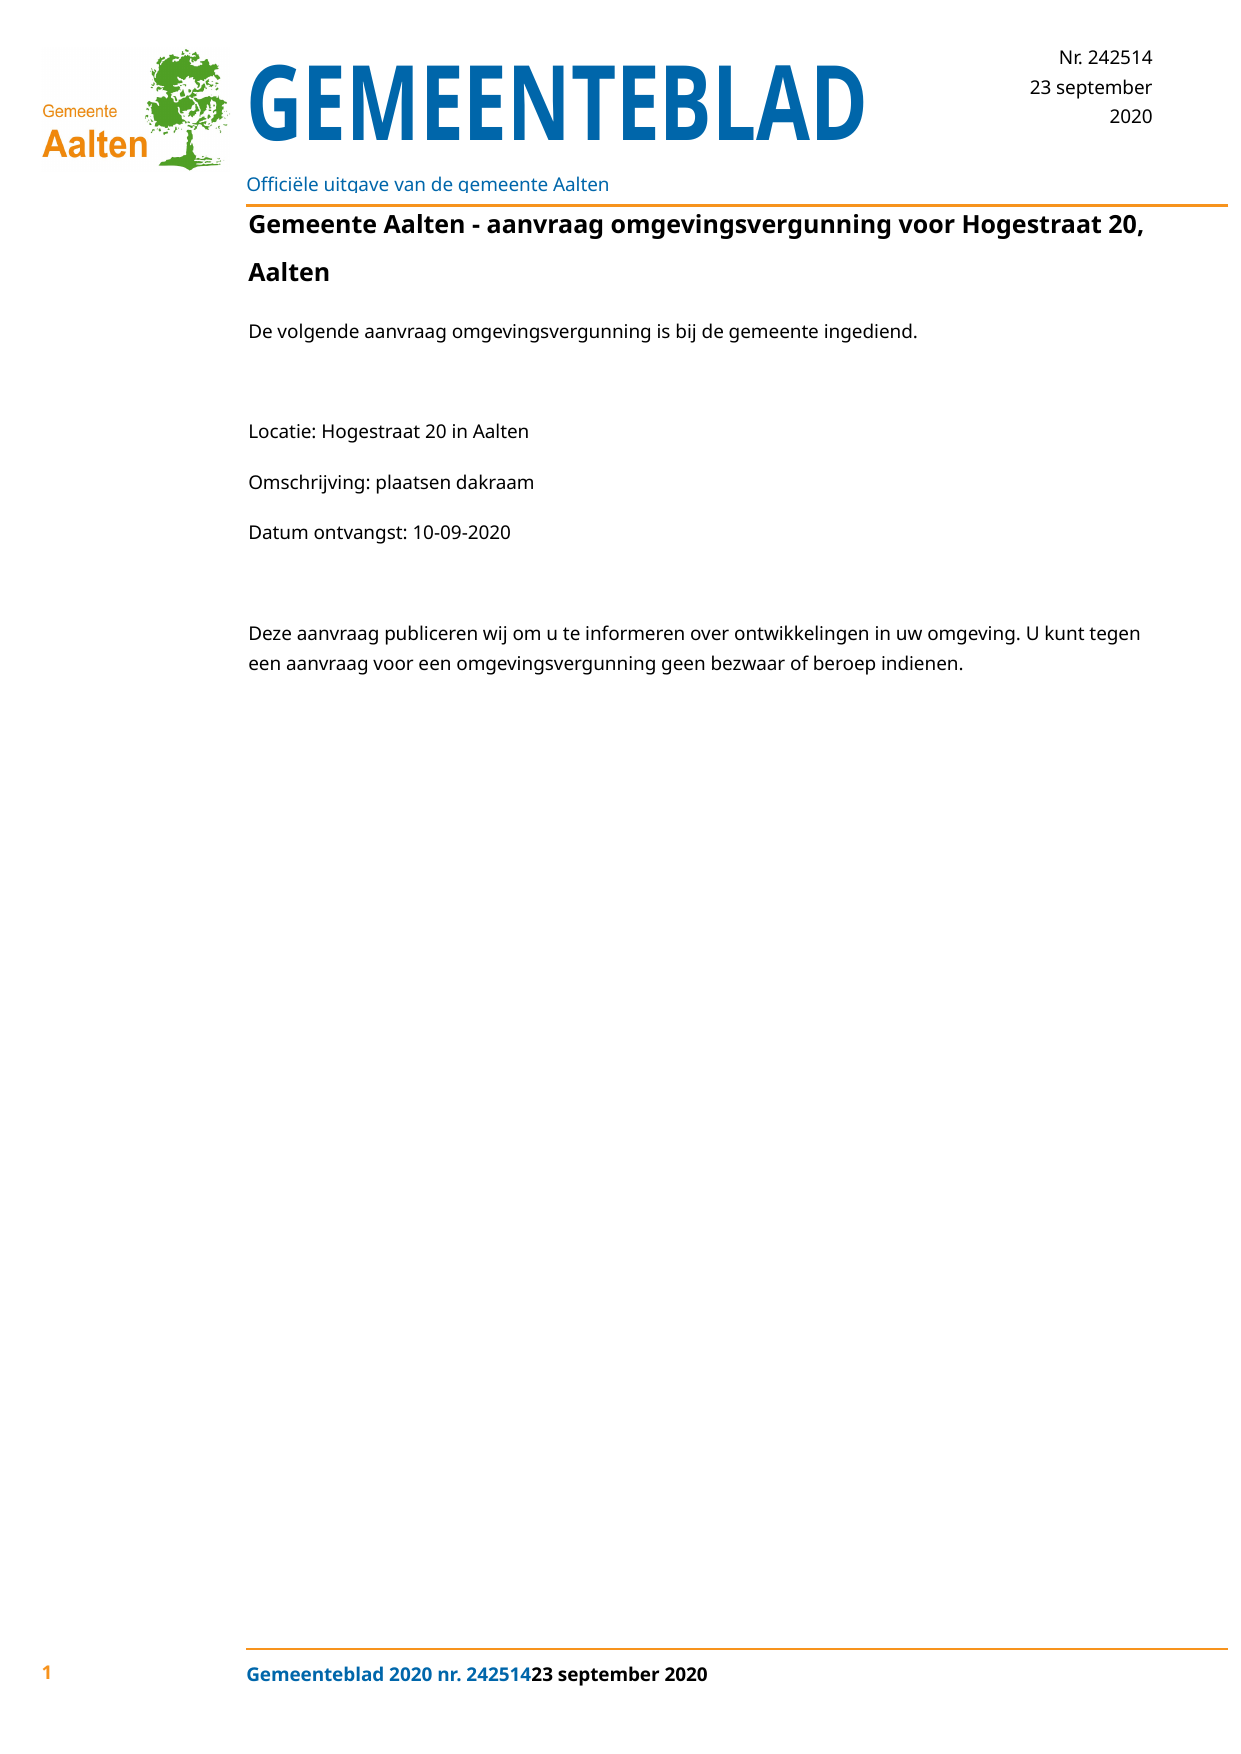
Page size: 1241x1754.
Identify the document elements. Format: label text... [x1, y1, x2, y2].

text Omschrijving: plaatsen dakraam [248, 469, 1152, 495]
text Gemeente Aalten - aanvraag omgevingsvergunning voor Hogestraat 20, Aalten [248, 207, 1152, 288]
text Deze aanvraag publiceren wij om u te informeren over ontwikkelingen in uw omgeving. U kunt tegen een aanvraag voor een omgevingsvergunning geen bezwaar of beroep indienen. [248, 620, 1152, 676]
text De volgende aanvraag omgevingsvergunning is bij de gemeente ingediend. [248, 318, 1152, 344]
text Locatie: Hogestraat 20 in Aalten [248, 419, 1152, 444]
picture [41, 47, 231, 172]
text Datum ontvangst: 10-09-2020 [248, 519, 1152, 545]
